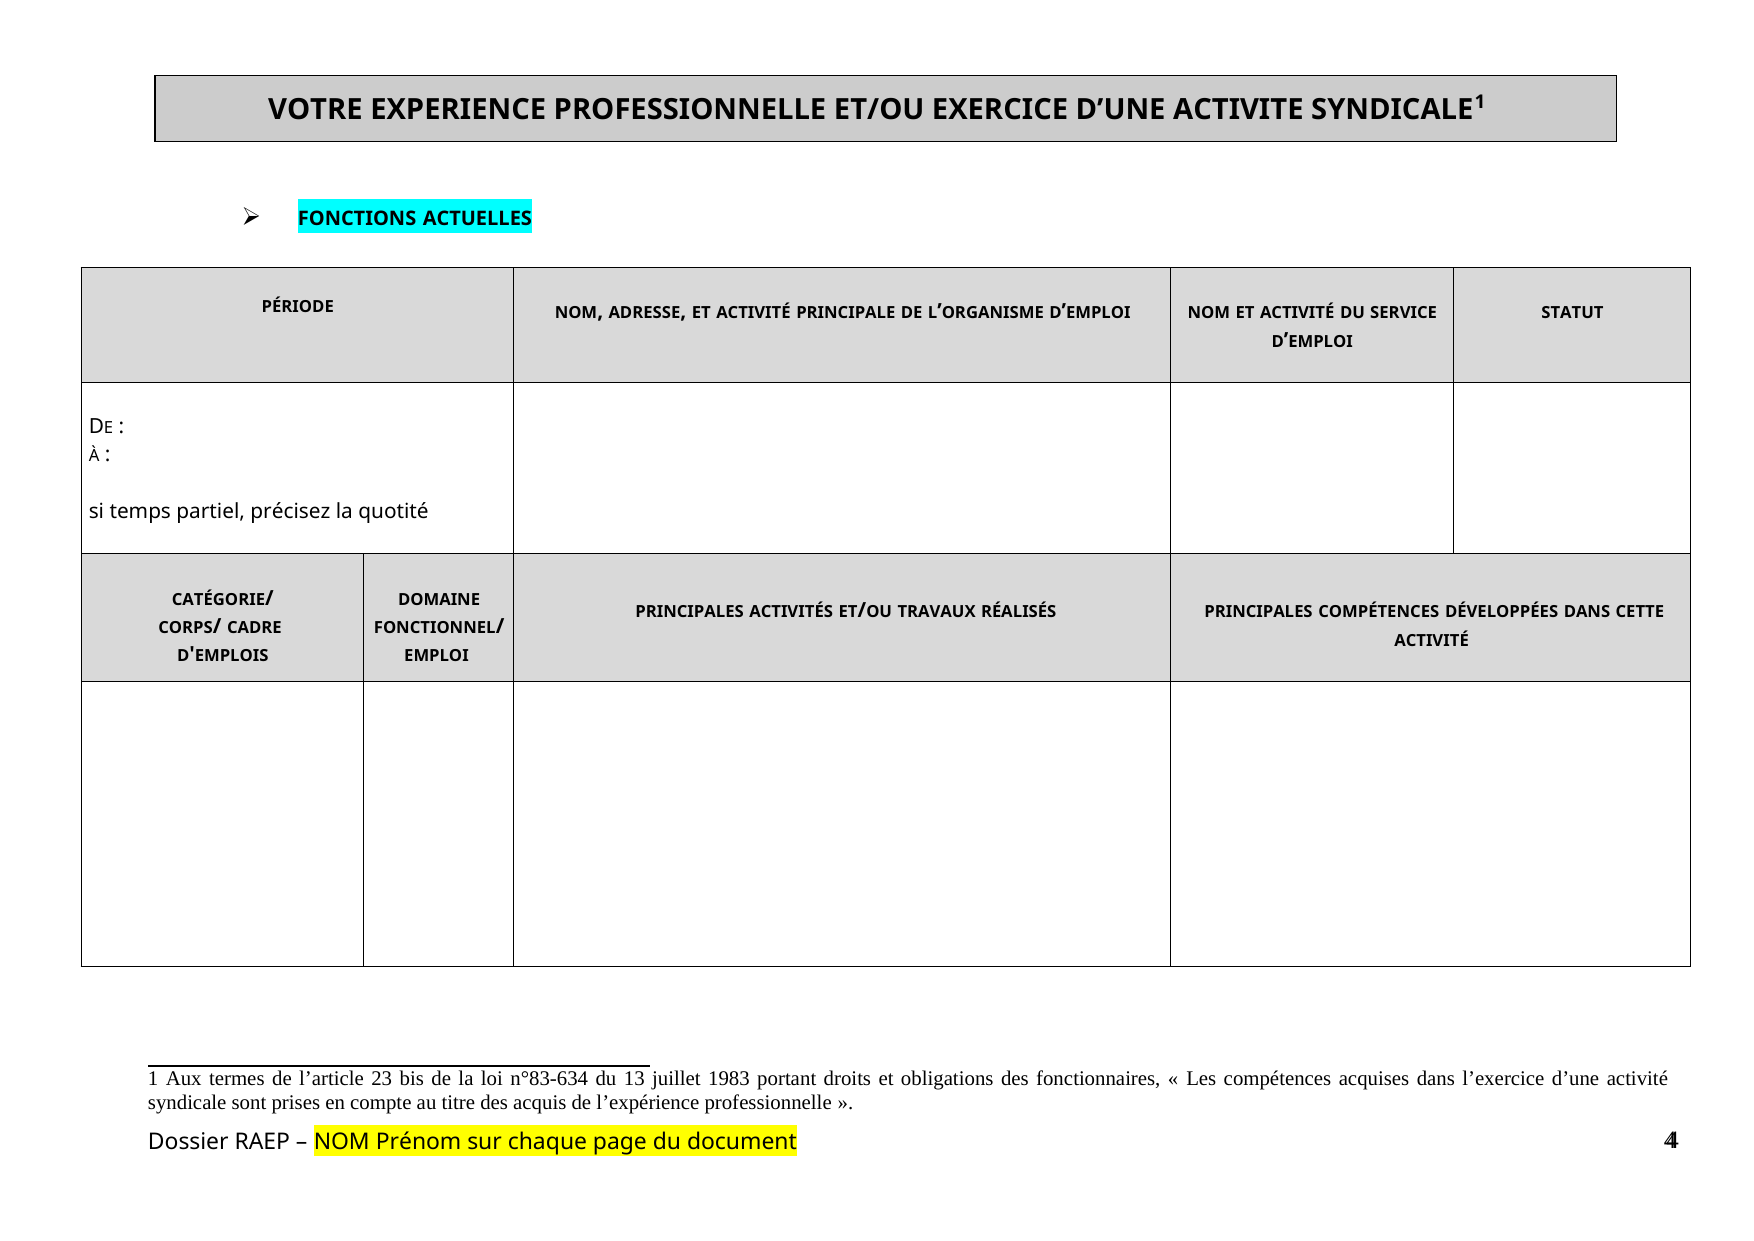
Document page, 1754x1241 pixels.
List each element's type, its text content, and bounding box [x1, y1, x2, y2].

table_cell [1171, 383, 1453, 553]
table_cell domaine fonctionnel/ emploi [364, 554, 513, 681]
table_header VOTRE EXPERIENCE PROFESSIONNELLE ET/OU EXERCICE D’UNE ACTIVITE SYNDICALE [156, 76, 1616, 141]
table_header nom et activité du service d’emploi [1171, 268, 1453, 382]
table_cell principales activités et/ou travaux réalisés [514, 554, 1170, 681]
table_cell [514, 383, 1170, 553]
table_cell principales compétences développées dans cette activité [1171, 554, 1690, 681]
table_header nom, adresse, et activité principale de l’organisme d’emploi [514, 268, 1170, 382]
table_cell [1454, 383, 1690, 553]
table_cell De : à : si temps partiel, précisez la quotité [82, 383, 513, 553]
table_cell [514, 682, 1170, 966]
table_cell [1171, 682, 1690, 966]
table_cell [82, 682, 363, 966]
list fonctions actuelles [241, 199, 1668, 233]
table_header statut [1454, 268, 1690, 382]
table_header période [82, 268, 513, 382]
table_cell [364, 682, 513, 966]
table_cell catégorie/ corps/ cadre d'emplois [82, 554, 363, 681]
